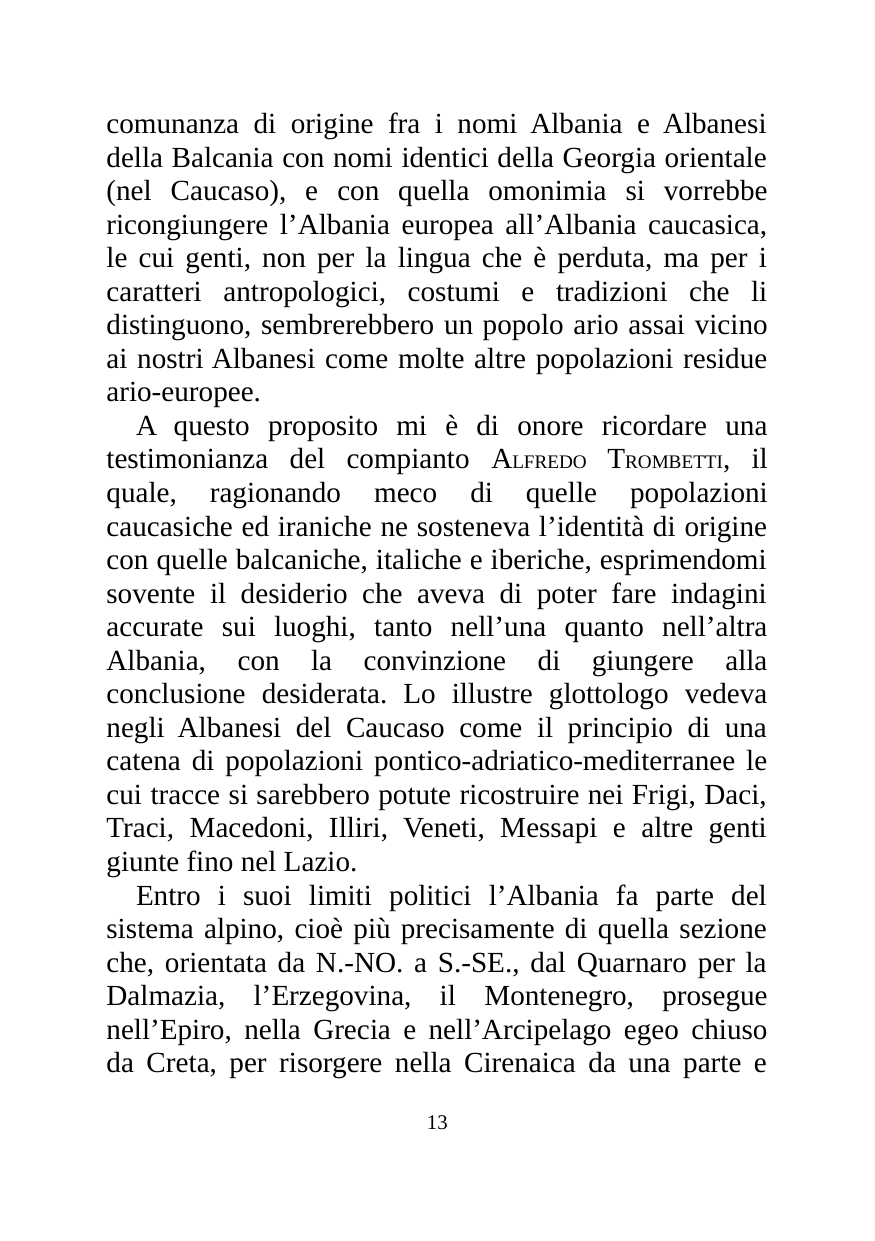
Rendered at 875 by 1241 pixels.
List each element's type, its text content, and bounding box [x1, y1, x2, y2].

text Entro i suoi limiti politici l’Albania fa parte del sistema alpino, cioè più precisamente di quella sezione che, orientata da N.-NO. a S.-SE., dal Quarnaro per la Dalmazia, l’Erzegovina, il Montenegro, prosegue nell’Epiro, nella Grecia e nell’Arcipelago egeo chiuso da Creta, per risorgere nella Cirenaica da una parte e [106, 878, 768, 1079]
text A questo proposito mi è di onore ricordare una testimonianza del compianto Alfredo Trombetti, il quale, ragionando meco di quelle popolazioni caucasiche ed iraniche ne sosteneva l’identità di origine con quelle balcaniche, italiche e iberiche, esprimendomi sovente il desiderio che aveva di poter fare indagini accurate sui luoghi, tanto nell’una quanto nell’altra Albania, con la convinzione di giungere alla conclusione desiderata. Lo illustre glottologo vedeva negli Albanesi del Caucaso come il principio di una catena di popolazioni pontico-adriatico-mediterranee le cui tracce si sarebbero potute ricostruire nei Frigi, Daci, Traci, Macedoni, Illiri, Veneti, Messapi e altre genti giunte fino nel Lazio. [106, 408, 768, 878]
text comunanza di origine fra i nomi Albania e Albanesi della Balcania con nomi identici della Georgia orientale (nel Caucaso), e con quella omonimia si vorrebbe ricongiungere l’Albania europea all’Albania caucasica, le cui genti, non per la lingua che è perduta, ma per i caratteri antropologici, costumi e tradizioni che li distinguono, sembrerebbero un popolo ario assai vicino ai nostri Albanesi come molte altre popolazioni residue ario-europee. [106, 106, 768, 408]
